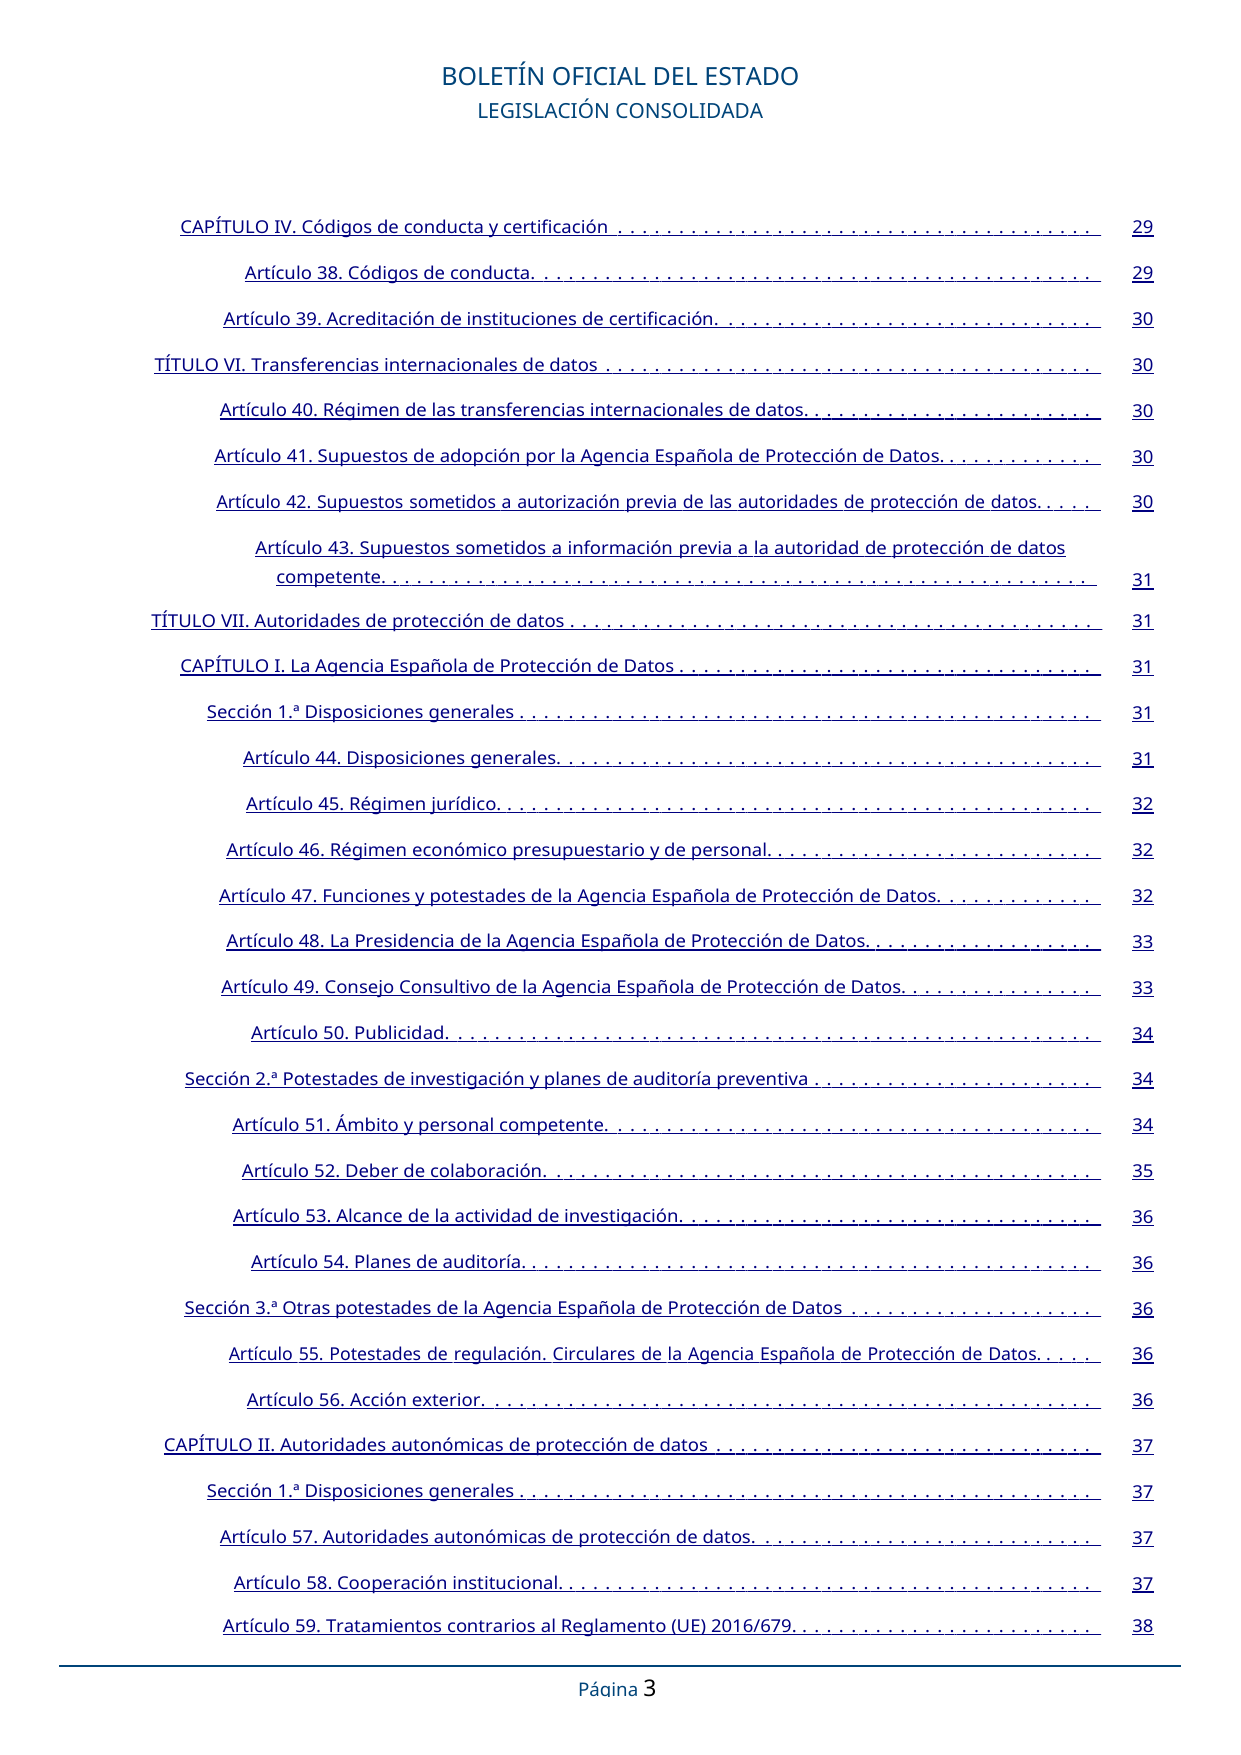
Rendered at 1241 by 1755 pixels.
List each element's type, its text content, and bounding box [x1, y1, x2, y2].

table_cell Artículo 42. Supuestos sometidos a autorización previa de las autoridades de protección de datos. . . . . [151, 476, 1116, 522]
table_cell 33 [1116, 916, 1173, 961]
table_cell Artículo 49. Consejo Consultivo de la Agencia Española de Protección de Datos. . . . . . . . . . . . . . . . [151, 961, 1116, 1007]
table_cell 34 [1116, 1053, 1173, 1099]
table_cell 30 [1116, 293, 1173, 339]
table_cell TÍTULO VII. Autoridades de protección de datos . . . . . . . . . . . . . . . . . . . . . . . . . . . . . . . . . . . . . . . . . . . [151, 595, 1116, 641]
table_cell 37 [1116, 1511, 1173, 1557]
table_cell Sección 1.ª Disposiciones generales . . . . . . . . . . . . . . . . . . . . . . . . . . . . . . . . . . . . . . . . . . . . . . . [151, 686, 1116, 732]
table_cell 31 [1116, 595, 1173, 641]
table_cell Artículo 53. Alcance de la actividad de investigación. . . . . . . . . . . . . . . . . . . . . . . . . . . . . . . . . . [151, 1191, 1116, 1236]
table_cell Artículo 46. Régimen económico presupuestario y de personal. . . . . . . . . . . . . . . . . . . . . . . . . . . [151, 824, 1116, 870]
table_cell 30 [1116, 385, 1173, 430]
table_cell 29 [1116, 247, 1173, 293]
table_cell TÍTULO VI. Transferencias internacionales de datos . . . . . . . . . . . . . . . . . . . . . . . . . . . . . . . . . . . . . . . . [151, 339, 1116, 384]
table_cell 36 [1116, 1282, 1173, 1328]
table_cell CAPÍTULO II. Autoridades autonómicas de protección de datos . . . . . . . . . . . . . . . . . . . . . . . . . . . . . . . [151, 1420, 1116, 1465]
table_cell Artículo 54. Planes de auditoría. . . . . . . . . . . . . . . . . . . . . . . . . . . . . . . . . . . . . . . . . . . . . . . [151, 1236, 1116, 1282]
table_cell 36 [1116, 1191, 1173, 1236]
table_cell Artículo 58. Cooperación institucional. . . . . . . . . . . . . . . . . . . . . . . . . . . . . . . . . . . . . . . . . . . . [151, 1557, 1116, 1603]
table_cell 38 [1116, 1603, 1173, 1638]
table_cell 31 [1116, 686, 1173, 732]
table_cell 34 [1116, 1099, 1173, 1145]
table_cell Artículo 40. Régimen de las transferencias internacionales de datos. . . . . . . . . . . . . . . . . . . . . . . . [151, 385, 1116, 430]
table_cell Artículo 52. Deber de colaboración. . . . . . . . . . . . . . . . . . . . . . . . . . . . . . . . . . . . . . . . . . . . . [151, 1145, 1116, 1191]
table_cell Artículo 48. La Presidencia de la Agencia Española de Protección de Datos. . . . . . . . . . . . . . . . . . . [151, 916, 1116, 961]
table_cell Artículo 57. Autoridades autonómicas de protección de datos. . . . . . . . . . . . . . . . . . . . . . . . . . . . [151, 1511, 1116, 1557]
table_header 29 [1116, 212, 1173, 247]
table_cell CAPÍTULO I. La Agencia Española de Protección de Datos . . . . . . . . . . . . . . . . . . . . . . . . . . . . . . . . . . [151, 641, 1116, 686]
table_cell 34 [1116, 1007, 1173, 1053]
table_cell 30 [1116, 430, 1173, 476]
table_cell 36 [1116, 1374, 1173, 1419]
table_cell 32 [1116, 870, 1173, 916]
table_cell 37 [1116, 1465, 1173, 1511]
table_cell 31 [1116, 522, 1173, 595]
table_cell Artículo 45. Régimen jurídico. . . . . . . . . . . . . . . . . . . . . . . . . . . . . . . . . . . . . . . . . . . . . . . . . [151, 778, 1116, 824]
table_cell 33 [1116, 961, 1173, 1007]
table_cell Artículo 51. Ámbito y personal competente. . . . . . . . . . . . . . . . . . . . . . . . . . . . . . . . . . . . . . . . [151, 1099, 1116, 1145]
table_cell 35 [1116, 1145, 1173, 1191]
table_cell 37 [1116, 1557, 1173, 1603]
table_cell Sección 3.ª Otras potestades de la Agencia Española de Protección de Datos . . . . . . . . . . . . . . . . . . . . [151, 1282, 1116, 1328]
table_cell 30 [1116, 476, 1173, 522]
table_header CAPÍTULO IV. Códigos de conducta y certificación . . . . . . . . . . . . . . . . . . . . . . . . . . . . . . . . . . . . . . . [151, 212, 1116, 247]
table_cell 32 [1116, 824, 1173, 870]
table_cell Artículo 50. Publicidad. . . . . . . . . . . . . . . . . . . . . . . . . . . . . . . . . . . . . . . . . . . . . . . . . . . . . [151, 1007, 1116, 1053]
table_cell 31 [1116, 732, 1173, 778]
table_cell 30 [1116, 339, 1173, 384]
table_cell Sección 1.ª Disposiciones generales . . . . . . . . . . . . . . . . . . . . . . . . . . . . . . . . . . . . . . . . . . . . . . . [151, 1465, 1116, 1511]
table_cell Artículo 43. Supuestos sometidos a información previa a la autoridad de protección de datos competente. . . . . . . . . . . . . . . . . . . . . . . . . . . . . . . . . . . . . . . . . . . . . . . . . . . . . . . . . . [151, 522, 1116, 595]
table_cell 31 [1116, 641, 1173, 686]
table_cell Artículo 55. Potestades de regulación. Circulares de la Agencia Española de Protección de Datos. . . . . [151, 1328, 1116, 1374]
table_cell 37 [1116, 1420, 1173, 1465]
table_cell Artículo 59. Tratamientos contrarios al Reglamento (UE) 2016/679. . . . . . . . . . . . . . . . . . . . . . . . . [151, 1603, 1116, 1638]
table_cell Artículo 47. Funciones y potestades de la Agencia Española de Protección de Datos. . . . . . . . . . . . . [151, 870, 1116, 916]
table_cell Artículo 41. Supuestos de adopción por la Agencia Española de Protección de Datos. . . . . . . . . . . . . [151, 430, 1116, 476]
table_cell 32 [1116, 778, 1173, 824]
table_cell Artículo 44. Disposiciones generales. . . . . . . . . . . . . . . . . . . . . . . . . . . . . . . . . . . . . . . . . . . . [151, 732, 1116, 778]
table_cell Sección 2.ª Potestades de investigación y planes de auditoría preventiva . . . . . . . . . . . . . . . . . . . . . . . [151, 1053, 1116, 1099]
table_cell Artículo 56. Acción exterior. . . . . . . . . . . . . . . . . . . . . . . . . . . . . . . . . . . . . . . . . . . . . . . . . . [151, 1374, 1116, 1419]
table_cell 36 [1116, 1328, 1173, 1374]
table_cell Artículo 38. Códigos de conducta. . . . . . . . . . . . . . . . . . . . . . . . . . . . . . . . . . . . . . . . . . . . . . [151, 247, 1116, 293]
table_cell Artículo 39. Acreditación de instituciones de certificación. . . . . . . . . . . . . . . . . . . . . . . . . . . . . . . [151, 293, 1116, 339]
table_cell 36 [1116, 1236, 1173, 1282]
